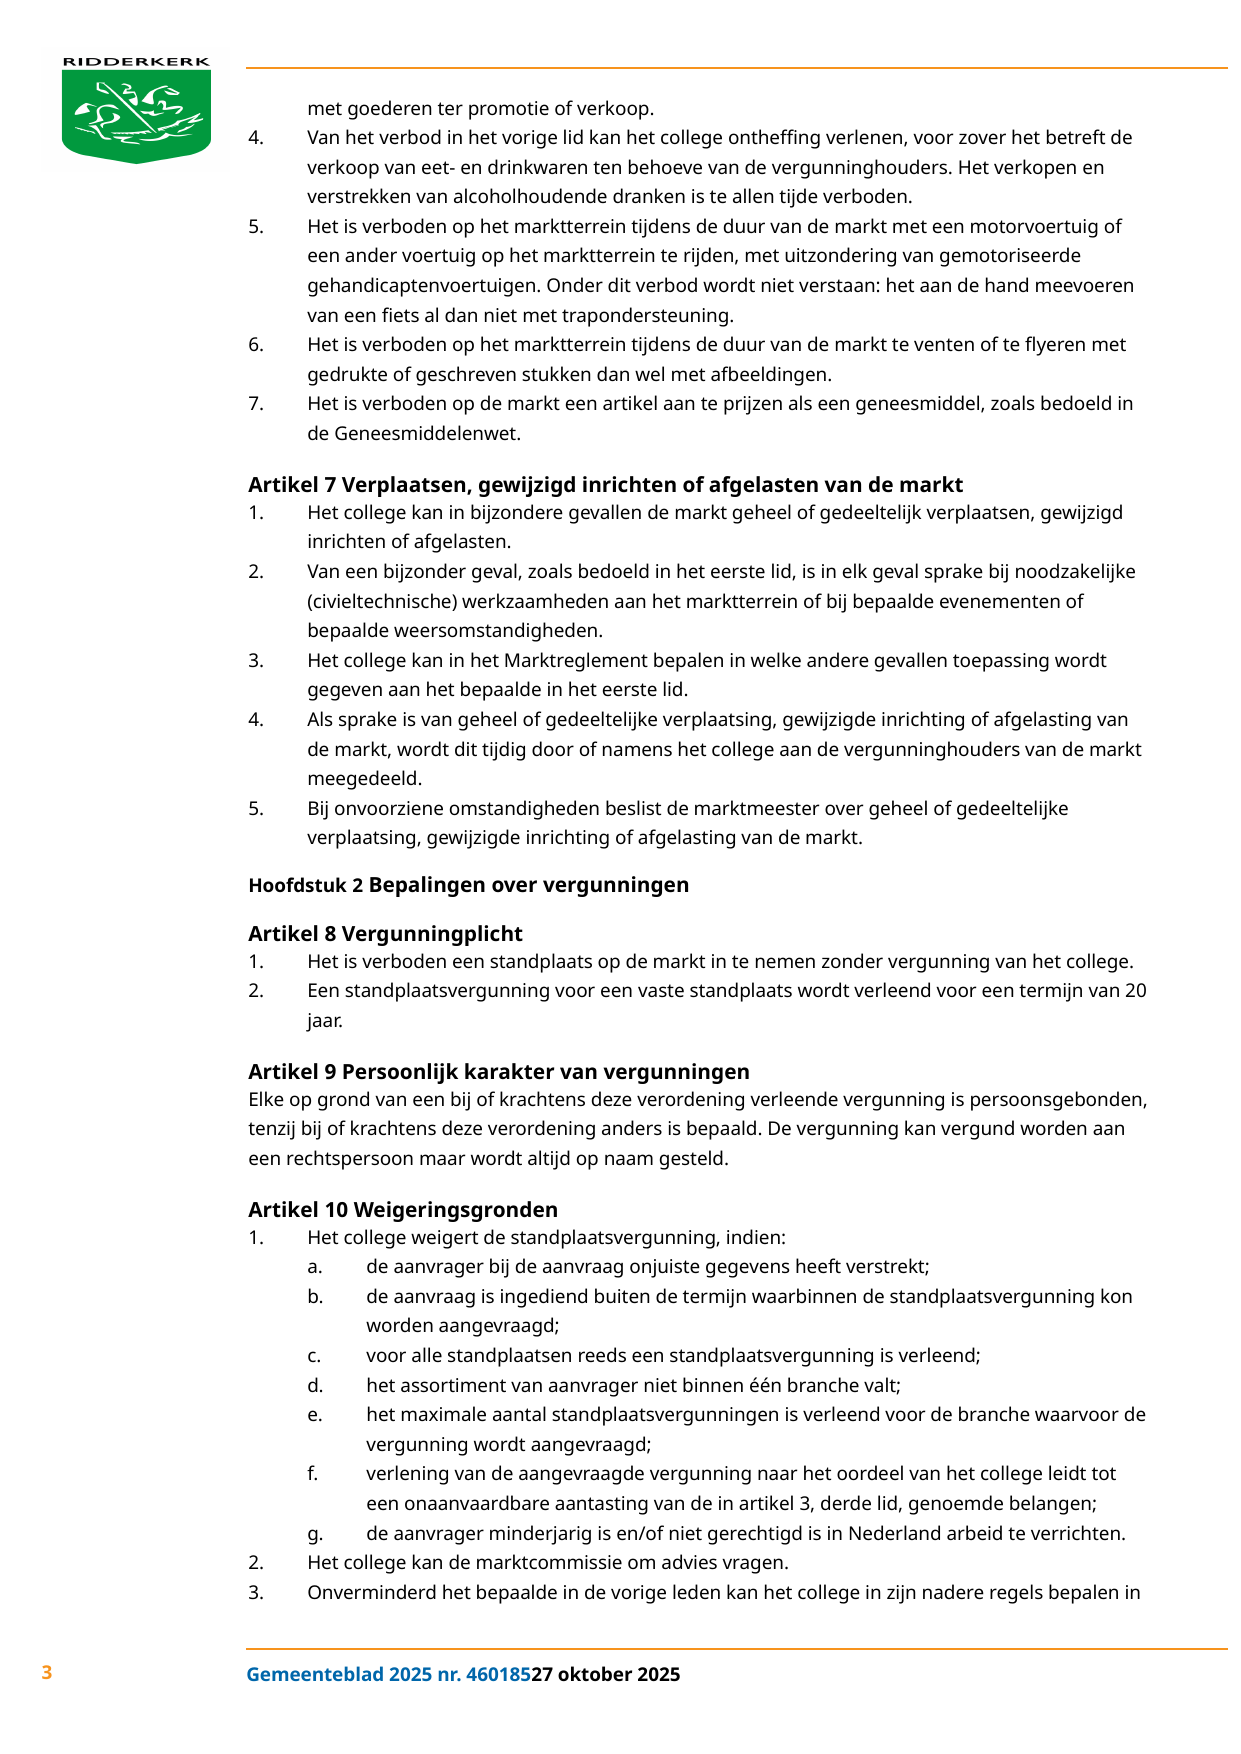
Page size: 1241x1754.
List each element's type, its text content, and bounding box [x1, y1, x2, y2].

list het maximale aantal standplaatsvergunningen is verleend voor de branche waarvoor de vergunning wordt aangevraagd; [307, 1401, 1152, 1457]
text Elke op grond van een bij of krachtens deze verordening verleende vergunning is persoonsgebonden, tenzij bij of krachtens deze verordening anders is bepaald. De vergunning kan vergund worden aan een rechtspersoon maar wordt altijd op naam gesteld. [248, 1086, 1152, 1171]
list voor alle standplaatsen reeds een standplaatsvergunning is verleend; [307, 1342, 1152, 1368]
text Hoofdstuk 2 Bepalingen over vergunningen [248, 870, 1152, 898]
text Artikel 10 Weigeringsgronden [248, 1195, 1152, 1224]
list Als sprake is van geheel of gedeeltelijke verplaatsing, gewijzigde inrichting of afgelasting van de markt, wordt dit tijdig door of namens het college aan de vergunninghouders van de markt meegedeeld. [248, 706, 1152, 791]
list de aanvraag is ingediend buiten de termijn waarbinnen de standplaatsvergunning kon worden aangevraagd; [307, 1283, 1152, 1338]
list Het is verboden op de markt een artikel aan te prijzen als een geneesmiddel, zoals bedoeld in de Geneesmiddelenwet. [248, 391, 1152, 446]
list Het is verboden op het marktterrein tijdens de duur van de markt te venten of te flyeren met gedrukte of geschreven stukken dan wel met afbeeldingen. [248, 331, 1152, 387]
list het assortiment van aanvrager niet binnen één branche valt; [307, 1372, 1152, 1397]
list Van een bijzonder geval, zoals bedoeld in het eerste lid, is in elk geval sprake bij noodzakelijke (civieltechnische) werkzaamheden aan het marktterrein of bij bepaalde evenementen of bepaalde weersomstandigheden. [248, 558, 1152, 643]
list Een standplaatsvergunning voor een vaste standplaats wordt verleend voor een termijn van 20 jaar. [248, 977, 1152, 1033]
list Het college kan de marktcommissie om advies vragen. [248, 1549, 1152, 1575]
text Artikel 7 Verplaatsen, gewijzigd inrichten of afgelasten van de markt [248, 471, 1152, 499]
list de aanvrager bij de aanvraag onjuiste gegevens heeft verstrekt; [307, 1253, 1152, 1279]
list Het college kan in het Marktreglement bepalen in welke andere gevallen toepassing wordt gegeven aan het bepaalde in het eerste lid. [248, 647, 1152, 702]
list Het college weigert de standplaatsvergunning, indien: [248, 1224, 1152, 1249]
list Het is verboden op het marktterrein tijdens de duur van de markt met een motorvoertuig of een ander voertuig op het marktterrein te rijden, met uitzondering van gemotoriseerde gehandicaptenvoertuigen. Onder dit verbod wordt niet verstaan: het aan de hand meevoeren van een fiets al dan niet met trapondersteuning. [248, 213, 1152, 328]
text Artikel 9 Persoonlijk karakter van vergunningen [248, 1057, 1152, 1086]
list Onverminderd het bepaalde in de vorige leden kan het college in zijn nadere regels bepalen in [248, 1579, 1152, 1604]
list Van het verbod in het vorige lid kan het college ontheffing verlenen, voor zover het betreft de verkoop van eet- en drinkwaren ten behoeve van de vergunninghouders. Het verkopen en verstrekken van alcoholhoudende dranken is te allen tijde verboden. [248, 124, 1152, 209]
text Artikel 8 Vergunningplicht [248, 919, 1152, 948]
list met goederen ter promotie of verkoop. [248, 95, 1152, 121]
picture [41, 47, 231, 172]
list Het is verboden een standplaats op de markt in te nemen zonder vergunning van het college. [248, 948, 1152, 973]
list Bij onvoorziene omstandigheden beslist de marktmeester over geheel of gedeeltelijke verplaatsing, gewijzigde inrichting of afgelasting van de markt. [248, 795, 1152, 850]
list verlening van de aangevraagde vergunning naar het oordeel van het college leidt tot een onaanvaardbare aantasting van de in artikel 3, derde lid, genoemde belangen; [307, 1461, 1152, 1516]
list de aanvrager minderjarig is en/of niet gerechtigd is in Nederland arbeid te verrichten. [307, 1520, 1152, 1545]
list Het college kan in bijzondere gevallen de markt geheel of gedeeltelijk verplaatsen, gewijzigd inrichten of afgelasten. [248, 499, 1152, 554]
